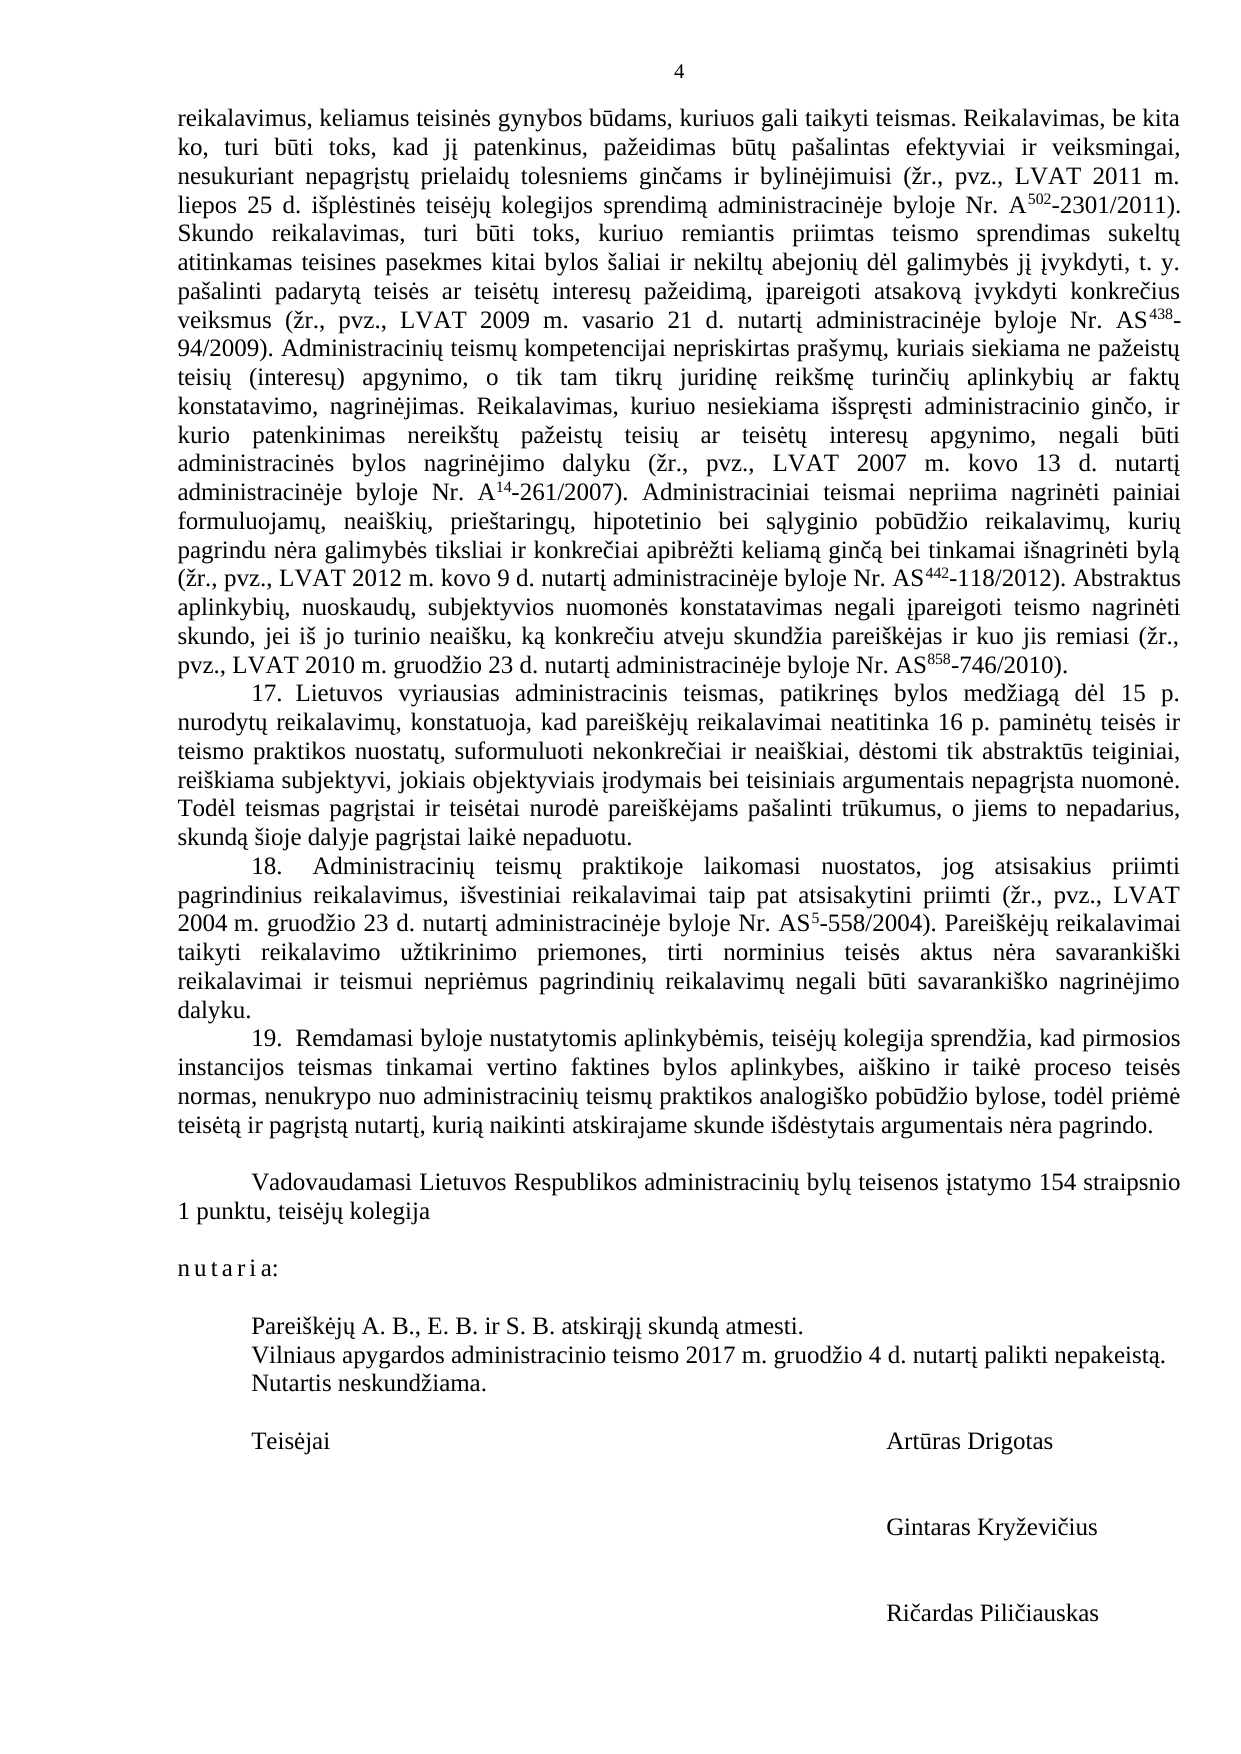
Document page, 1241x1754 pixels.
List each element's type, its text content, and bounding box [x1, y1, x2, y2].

text Vilniaus apygardos administracinio teismo 2017 m. gruodžio 4 d. nutartį palikti nepakeistą. [177, 1340, 1181, 1368]
text reikalavimus, keliamus teisinės gynybos būdams, kuriuos gali taikyti teismas. Reikalavimas, be kita ko, turi būti toks, kad jį patenkinus, pažeidimas būtų pašalintas efektyviai ir veiksmingai, nesukuriant nepagrįstų prielaidų tolesniems ginčams ir bylinėjimuisi (žr., pvz., LVAT 2011 m. liepos 25 d. išplėstinės teisėjų kolegijos sprendimą administracinėje byloje Nr. A502-2301/2011). Skundo reikalavimas, turi būti toks, kuriuo remiantis priimtas teismo sprendimas sukeltų atitinkamas teisines pasekmes kitai bylos šaliai ir nekiltų abejonių dėl galimybės jį įvykdyti, t. y. pašalinti padarytą teisės ar teisėtų interesų pažeidimą, įpareigoti atsakovą įvykdyti konkrečius veiksmus (žr., pvz., LVAT 2009 m. vasario 21 d. nutartį administracinėje byloje Nr. AS438-94/2009). Administracinių teismų kompetencijai nepriskirtas prašymų, kuriais siekiama ne pažeistų teisių (interesų) apgynimo, o tik tam tikrų juridinę reikšmę turinčių aplinkybių ar faktų konstatavimo, nagrinėjimas. Reikalavimas, kuriuo nesiekiama išspręsti administracinio ginčo, ir kurio patenkinimas nereikštų pažeistų teisių ar teisėtų interesų apgynimo, negali būti administracinės bylos nagrinėjimo dalyku (žr., pvz., LVAT 2007 m. kovo 13 d. nutartį administracinėje byloje Nr. A14-261/2007). Administraciniai teismai nepriima nagrinėti painiai formuluojamų, neaiškių, prieštaringų, hipotetinio bei sąlyginio pobūdžio reikalavimų, kurių pagrindu nėra galimybės tiksliai ir konkrečiai apibrėžti keliamą ginčą bei tinkamai išnagrinėti bylą (žr., pvz., LVAT 2012 m. kovo 9 d. nutartį administracinėje byloje Nr. AS442-118/2012). Abstraktus aplinkybių, nuoskaudų, subjektyvios nuomonės konstatavimas negali įpareigoti teismo nagrinėti skundo, jei iš jo turinio neaišku, ką konkrečiu atveju skundžia pareiškėjas ir kuo jis remiasi (žr., pvz., LVAT 2010 m. gruodžio 23 d. nutartį administracinėje byloje Nr. AS858-746/2010). [177, 103, 1181, 678]
text 19. Remdamasi byloje nustatytomis aplinkybėmis, teisėjų kolegija sprendžia, kad pirmosios instancijos teismas tinkamai vertino faktines bylos aplinkybes, aiškino ir taikė proceso teisės normas, nenukrypo nuo administracinių teismų praktikos analogiško pobūdžio bylose, todėl priėmė teisėtą ir pagrįstą nutartį, kurią naikinti atskirajame skunde išdėstytais argumentais nėra pagrindo. [177, 1023, 1181, 1138]
text Nutartis neskundžiama. [177, 1368, 1181, 1397]
text 18. Administracinių teismų praktikoje laikomasi nuostatos, jog atsisakius priimti pagrindinius reikalavimus, išvestiniai reikalavimai taip pat atsisakytini priimti (žr., pvz., LVAT 2004 m. gruodžio 23 d. nutartį administracinėje byloje Nr. AS5-558/2004). Pareiškėjų reikalavimai taikyti reikalavimo užtikrinimo priemones, tirti norminius teisės aktus nėra savarankiški reikalavimai ir teismui nepriėmus pagrindinių reikalavimų negali būti savarankiško nagrinėjimo dalyku. [177, 851, 1181, 1023]
text Pareiškėjų A. B., E. B. ir S. B. atskirąjį skundą atmesti. [177, 1311, 1181, 1340]
text Teisėjai Artūras Drigotas [177, 1426, 1181, 1455]
text 17. Lietuvos vyriausias administracinis teismas, patikrinęs bylos medžiagą dėl 15 p. nurodytų reikalavimų, konstatuoja, kad pareiškėjų reikalavimai neatitinka 16 p. paminėtų teisės ir teismo praktikos nuostatų, suformuluoti nekonkrečiai ir neaiškiai, dėstomi tik abstraktūs teiginiai, reiškiama subjektyvi, jokiais objektyviais įrodymais bei teisiniais argumentais nepagrįsta nuomonė. Todėl teismas pagrįstai ir teisėtai nurodė pareiškėjams pašalinti trūkumus, o jiems to nepadarius, skundą šioje dalyje pagrįstai laikė nepaduotu. [177, 678, 1181, 851]
text Ričardas Piličiauskas [177, 1598, 1181, 1627]
text Vadovaudamasi Lietuvos Respublikos administracinių bylų teisenos įstatymo 154 straipsnio 1 punktu, teisėjų kolegija [177, 1167, 1181, 1225]
text nutaria: [177, 1253, 1181, 1282]
text Gintaras Kryževičius [177, 1512, 1181, 1541]
